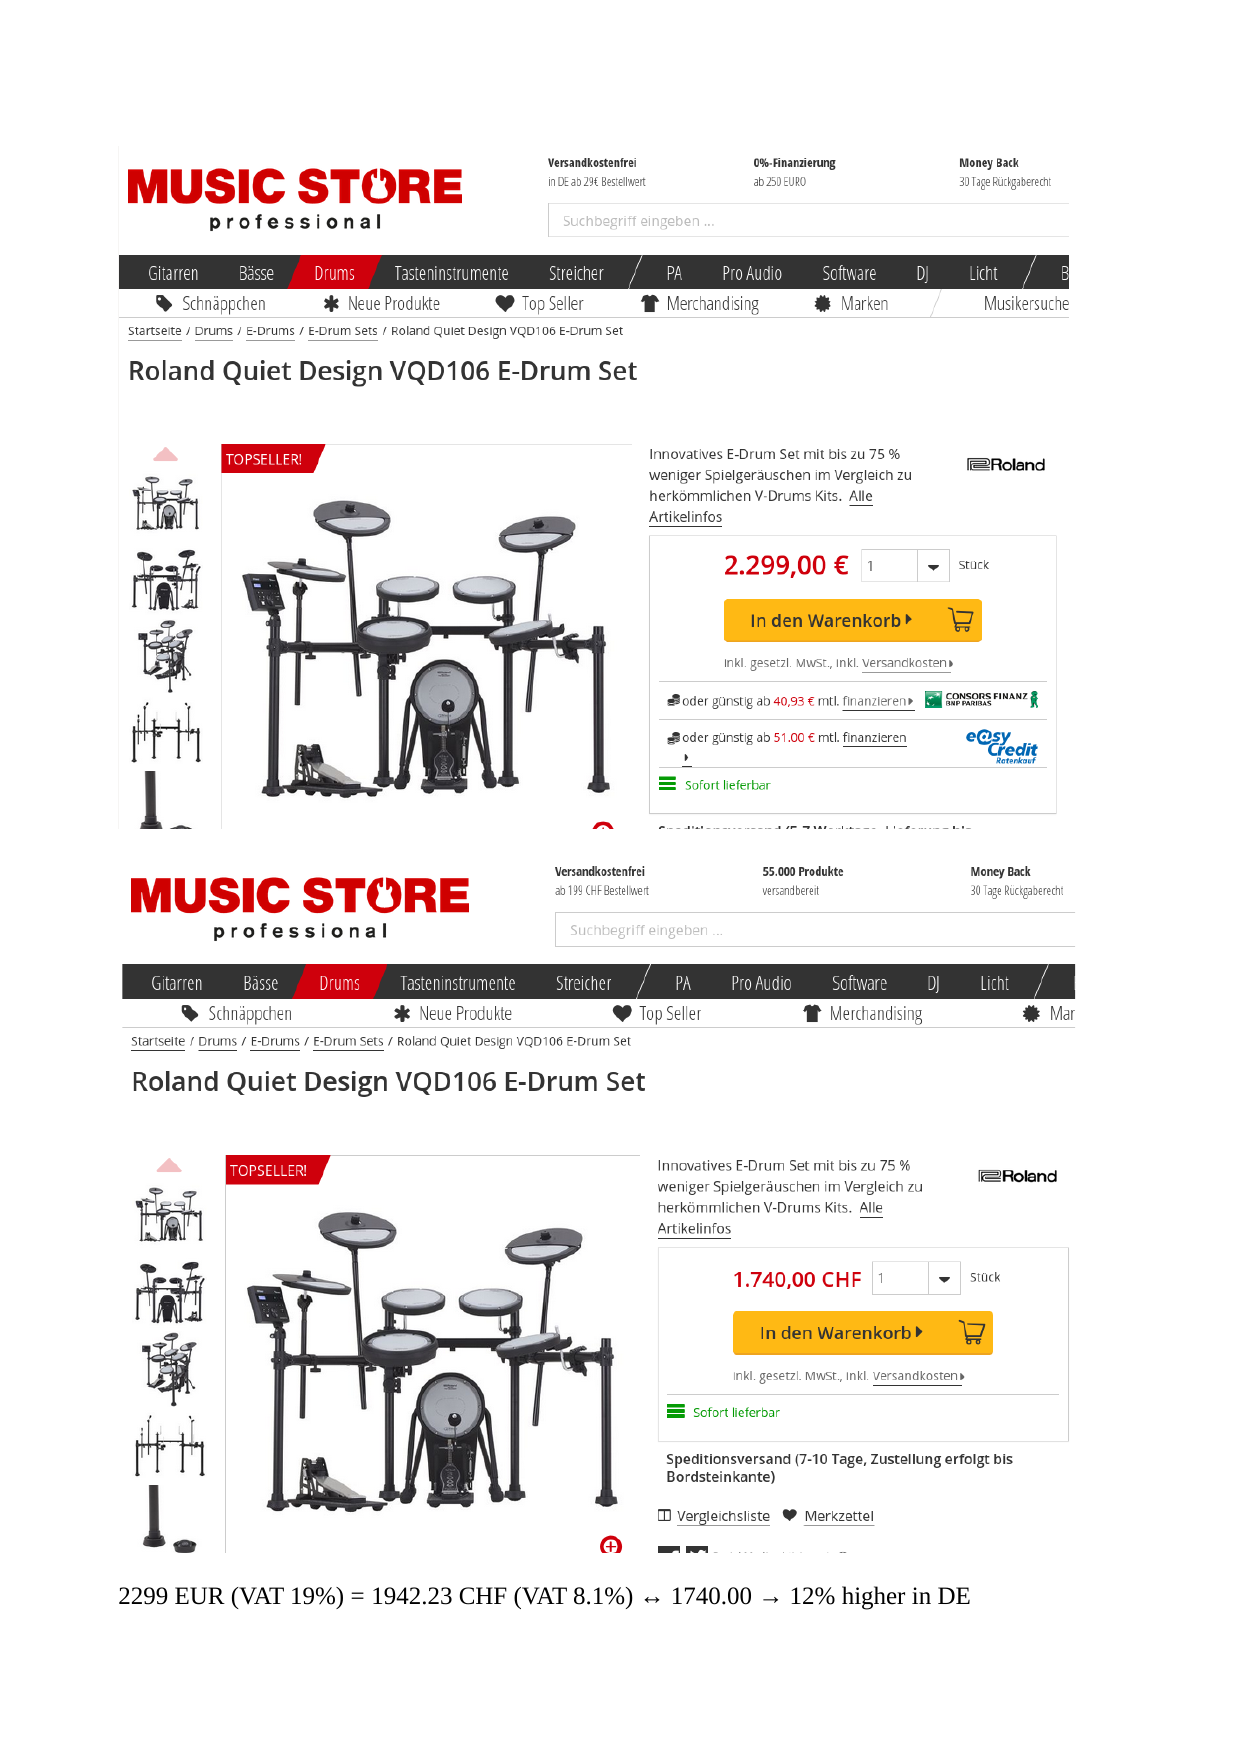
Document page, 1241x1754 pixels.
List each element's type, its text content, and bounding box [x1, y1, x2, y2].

picture [122, 858, 1076, 1553]
text 2299 EUR (VAT 19%) = 1942.23 CHF (VAT 8.1%) ↔ 1740.00 → 12% higher in DE [118, 1581, 1122, 1610]
picture [118, 146, 1069, 829]
